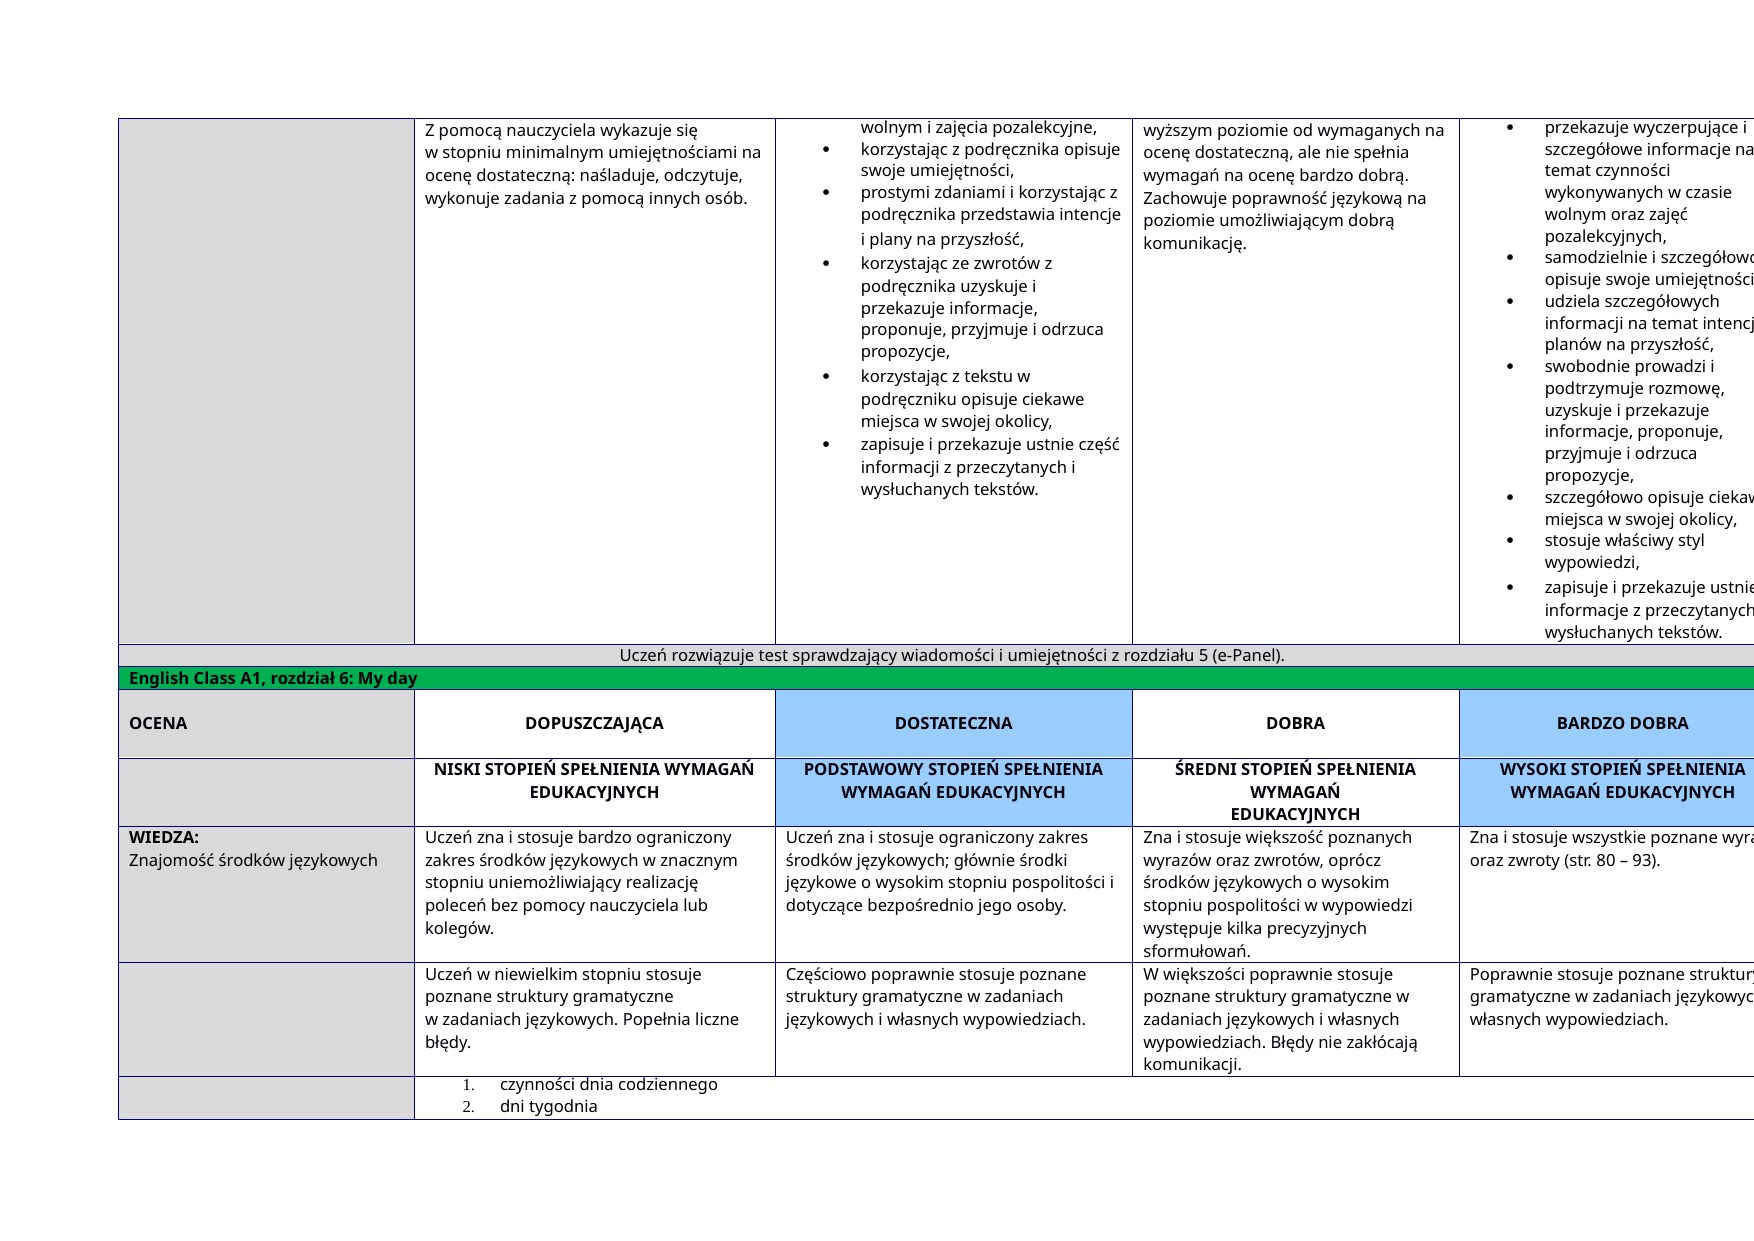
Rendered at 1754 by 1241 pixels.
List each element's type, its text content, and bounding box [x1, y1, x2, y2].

table_cell [119, 963, 414, 1076]
table_cell Poprawnie stosuje poznane struktury gramatyczne w zadaniach językowych i własnych wypowiedziach. [1460, 963, 1754, 1076]
table_cell Z pomocą nauczyciela wykazuje się w stopniu minimalnym umiejętnościami na ocenę dostateczną: naśladuje, odczytuje, wykonuje zadania z pomocą innych osób. [415, 119, 775, 643]
table_cell wyższym poziomie od wymaganych na ocenę dostateczną, ale nie spełnia wymagań na ocenę bardzo dobrą. Zachowuje poprawność językową na poziomie umożliwiającym dobrą komunikację. [1133, 119, 1459, 643]
table_cell ŚREDNI STOPIEŃ SPEŁNIENIA WYMAGAŃ EDUKACYJNYCH [1133, 759, 1459, 826]
table_cell WYSOKI STOPIEŃ SPEŁNIENIA WYMAGAŃ EDUKACYJNYCH [1460, 759, 1754, 826]
table_cell Zna i stosuje większość poznanych wyrazów oraz zwrotów, oprócz środków językowych o wysokim stopniu pospolitości w wypowiedzi występuje kilka precyzyjnych sformułowań. [1133, 827, 1459, 962]
table_cell Uczeń zna i stosuje bardzo ograniczony zakres środków językowych w znacznym stopniu uniemożliwiający realizację poleceń bez pomocy nauczyciela lub kolegów. [415, 827, 775, 962]
table_cell Uczeń zna i stosuje ograniczony zakres środków językowych; głównie środki językowe o wysokim stopniu pospolitości i dotyczące bezpośrednio jego osoby. [776, 827, 1132, 962]
table_cell Uczeń w niewielkim stopniu stosuje poznane struktury gramatyczne w zadaniach językowych. Popełnia liczne błędy. [415, 963, 775, 1076]
table_cell [119, 759, 414, 826]
table_cell Zna i stosuje wszystkie poznane wyrazy oraz zwroty (str. 80 – 93). [1460, 827, 1754, 962]
table_cell [119, 119, 414, 643]
table_cell Uczeń: częściowo poprawnie rozwiązuje zadania na czytanie i słuchanie, w prostych zdaniach, wzorując się na podręczniku opisuje czynności wykonywane w czasie wolnym i zajęcia pozalekcyjne, korzystając z podręcznika opisuje swoje umiejętności, prostymi zdaniami i korzystając z podręcznika przedstawia intencje i plany na przyszłość, korzystając ze zwrotów z podręcznika uzyskuje i przekazuje informacje, proponuje, przyjmuje i odrzuca propozycje, korzystając z tekstu w podręczniku opisuje ciekawe miejsca w swojej okolicy, zapisuje i przekazuje ustnie część informacji z przeczytanych i wysłuchanych tekstów. [776, 119, 1132, 643]
table_cell W większości poprawnie stosuje poznane struktury gramatyczne w zadaniach językowych i własnych wypowiedziach. Błędy nie zakłócają komunikacji. [1133, 963, 1459, 1076]
table_cell WIEDZA: Znajomość środków językowych [119, 827, 414, 962]
table_cell DOPUSZCZAJĄCA [415, 690, 775, 757]
table_cell DOSTATECZNA [776, 690, 1132, 757]
table_cell BARDZO DOBRA [1460, 690, 1754, 757]
table_cell Uczeń: poprawnie rozwiązuje zadania na czytanie i słuchanie, wykonuje i wydaje instrukcje i polecenia, przekazuje wyczerpujące i szczegółowe informacje na temat czynności wykonywanych w czasie wolnym oraz zajęć pozalekcyjnych, samodzielnie i szczegółowo opisuje swoje umiejętności, udziela szczegółowych informacji na temat intencji i planów na przyszłość, swobodnie prowadzi i podtrzymuje rozmowę, uzyskuje i przekazuje informacje, proponuje, przyjmuje i odrzuca propozycje, szczegółowo opisuje ciekawe miejsca w swojej okolicy, stosuje właściwy styl wypowiedzi, zapisuje i przekazuje ustnie informacje z przeczytanych i wysłuchanych tekstów. [1460, 119, 1754, 643]
table_cell czynności dnia codziennego dni tygodnia formy spędzania czasu wolnego podawanie czasu zainteresowania nazwy miesięcy styl życia w Polsce instrumenty muzyczne czas Present Simple w zdaniach twierdzących do opisu czynności dnia codziennego przysłówki opisujące częstotliwość [415, 1077, 1754, 1119]
table_cell OCENA [119, 690, 414, 757]
table_cell [119, 1077, 414, 1119]
table_cell Częściowo poprawnie stosuje poznane struktury gramatyczne w zadaniach językowych i własnych wypowiedziach. [776, 963, 1132, 1076]
table_cell DOBRA [1133, 690, 1459, 757]
table_cell NISKI STOPIEŃ SPEŁNIENIA WYMAGAŃ EDUKACYJNYCH [415, 759, 775, 826]
table_cell PODSTAWOWY STOPIEŃ SPEŁNIENIA WYMAGAŃ EDUKACYJNYCH [776, 759, 1132, 826]
table_cell English Class A1, rozdział 6: My day [119, 667, 1754, 689]
table_cell Uczeń rozwiązuje test sprawdzający wiadomości i umiejętności z rozdziału 5 (e-Panel). [119, 645, 1754, 666]
